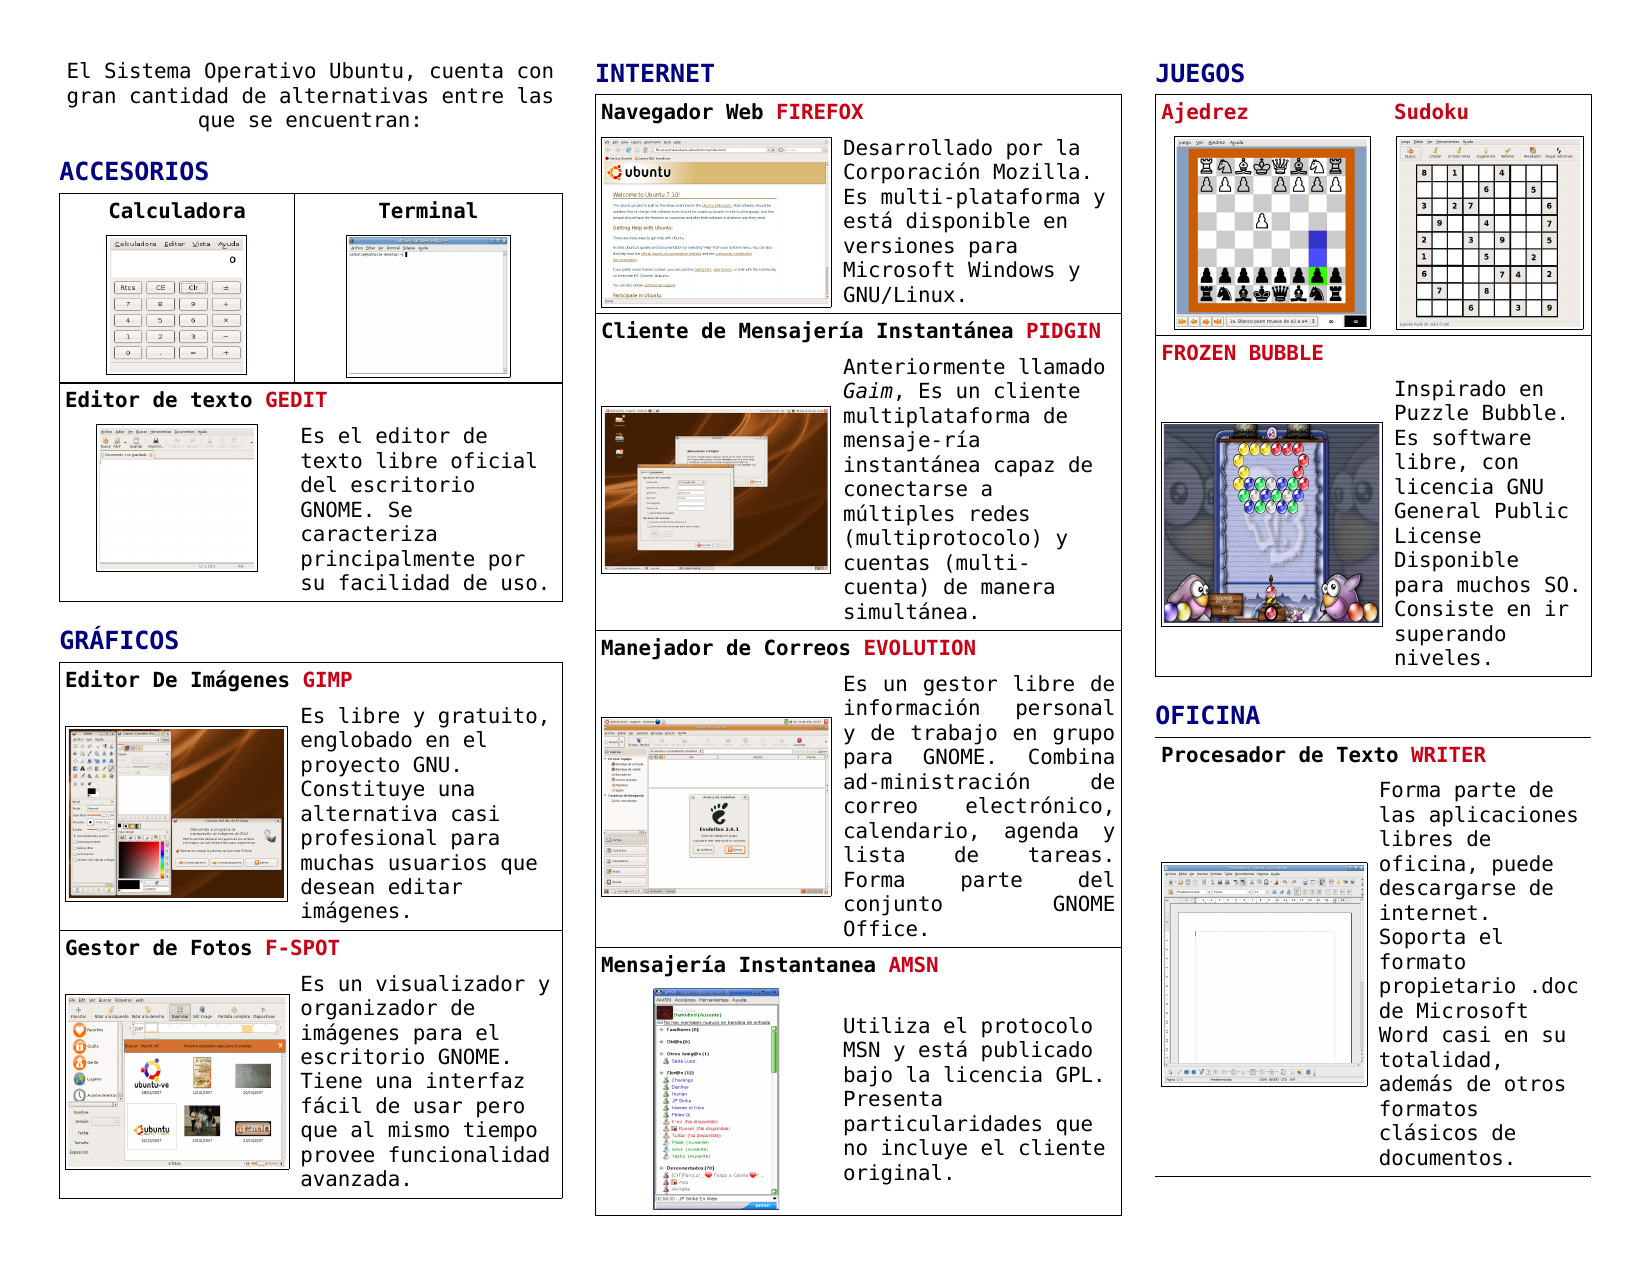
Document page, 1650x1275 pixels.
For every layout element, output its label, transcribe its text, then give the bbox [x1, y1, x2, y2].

picture [604, 409, 828, 570]
subtitle ACCESORIOS [59, 157, 561, 186]
picture [1163, 865, 1365, 1083]
table_cell [60, 698, 294, 930]
table_header Ajedrez [1156, 95, 1388, 130]
table_cell [1388, 130, 1591, 335]
table_header Terminal [295, 194, 562, 229]
table_cell FROZEN BUBBLE [1156, 336, 1591, 371]
table_cell [596, 349, 837, 630]
picture [653, 988, 780, 1210]
table_cell [1155, 773, 1373, 1176]
subtitle GRÁFICOS [59, 627, 561, 656]
table_header Editor De Imágenes GIMP [60, 663, 562, 698]
table_cell Es un visualizador y organizador de imágenes para el escritorio GNOME. Tiene una interfaz fácil de usar pero que al mismo tiempo provee funcionalidad avanzada. [294, 966, 562, 1198]
table_cell Es libre y gratuito, englobado en el proyecto GNU. Constituye una alternativa casi profesional para muchas usuarios que desean editar imágenes. [294, 698, 562, 930]
table_cell [1156, 130, 1388, 335]
table_cell Editor de texto GEDIT [60, 384, 562, 419]
picture [1399, 139, 1581, 327]
table_cell Forma parte de las aplicaciones libres de oficina, puede descargarse de internet. Soporta el formato propietario .doc de Microsoft Word casi en su totalidad, además de otros formatos clásicos de documentos. [1373, 773, 1591, 1176]
picture [99, 428, 254, 569]
table_cell [295, 229, 562, 382]
table_header Calculadora [60, 194, 294, 229]
picture [348, 237, 508, 374]
table_cell [60, 229, 294, 382]
table_cell [60, 966, 294, 1198]
table_cell [60, 419, 294, 601]
table_cell Es un gestor libre de información personal y de trabajo en grupo para GNOME. Combina ad-ministración de correo electrónico, calendario, agenda y lista de tareas. Forma parte del conjunto GNOME Office. [837, 666, 1121, 947]
table_cell [596, 130, 837, 313]
table_cell [596, 983, 837, 1215]
picture [603, 719, 829, 894]
table_header Sudoku [1388, 95, 1591, 130]
subtitle JUEGOS [1155, 59, 1591, 88]
table_cell Inspirado en Puzzle Bubble. Es software libre, con licencia GNU General Public License Disponible para muchos SO. Consiste en ir superando niveles. [1388, 371, 1591, 676]
table_cell Mensajería Instantanea AMSN [596, 948, 1121, 983]
table_cell [596, 666, 837, 947]
table_cell Utiliza el protocolo MSN y está publicado bajo la licencia GPL. Presenta particularidades que no incluye el cliente original. [837, 983, 1121, 1215]
table_header Procesador de Texto WRITER [1155, 738, 1591, 773]
subtitle INTERNET [595, 59, 1125, 88]
table_cell Desarrollado por la Corporación Mozilla. Es multi-plataforma y está disponible en versiones para Microsoft Windows y GNU/Linux. [837, 130, 1121, 313]
table_cell Cliente de Mensajería Instantánea PIDGIN [596, 314, 1121, 349]
table_cell [1156, 371, 1388, 676]
picture [67, 997, 286, 1167]
picture [603, 139, 829, 304]
text El Sistema Operativo Ubuntu, cuenta con gran cantidad de alternativas entre las que se encuentran: [59, 59, 561, 132]
picture [68, 729, 284, 898]
table_cell Gestor de Fotos F-SPOT [60, 931, 562, 966]
table_cell Manejador de Correos EVOLUTION [596, 631, 1121, 666]
picture [110, 238, 244, 372]
subtitle OFICINA [1155, 701, 1591, 730]
picture [1163, 424, 1380, 623]
picture [1176, 139, 1367, 327]
table_cell Anteriormente llamado Gaim, Es un cliente multiplataforma de mensaje-ría instantánea capaz de conectarse a múltiples redes (multiprotocolo) y cuentas (multi-cuenta) de manera simultánea. [837, 349, 1121, 630]
table_header Navegador Web FIREFOX [596, 95, 1121, 130]
table_cell Es el editor de texto libre oficial del escritorio GNOME. Se caracteriza principalmente por su facilidad de uso. [294, 419, 562, 601]
